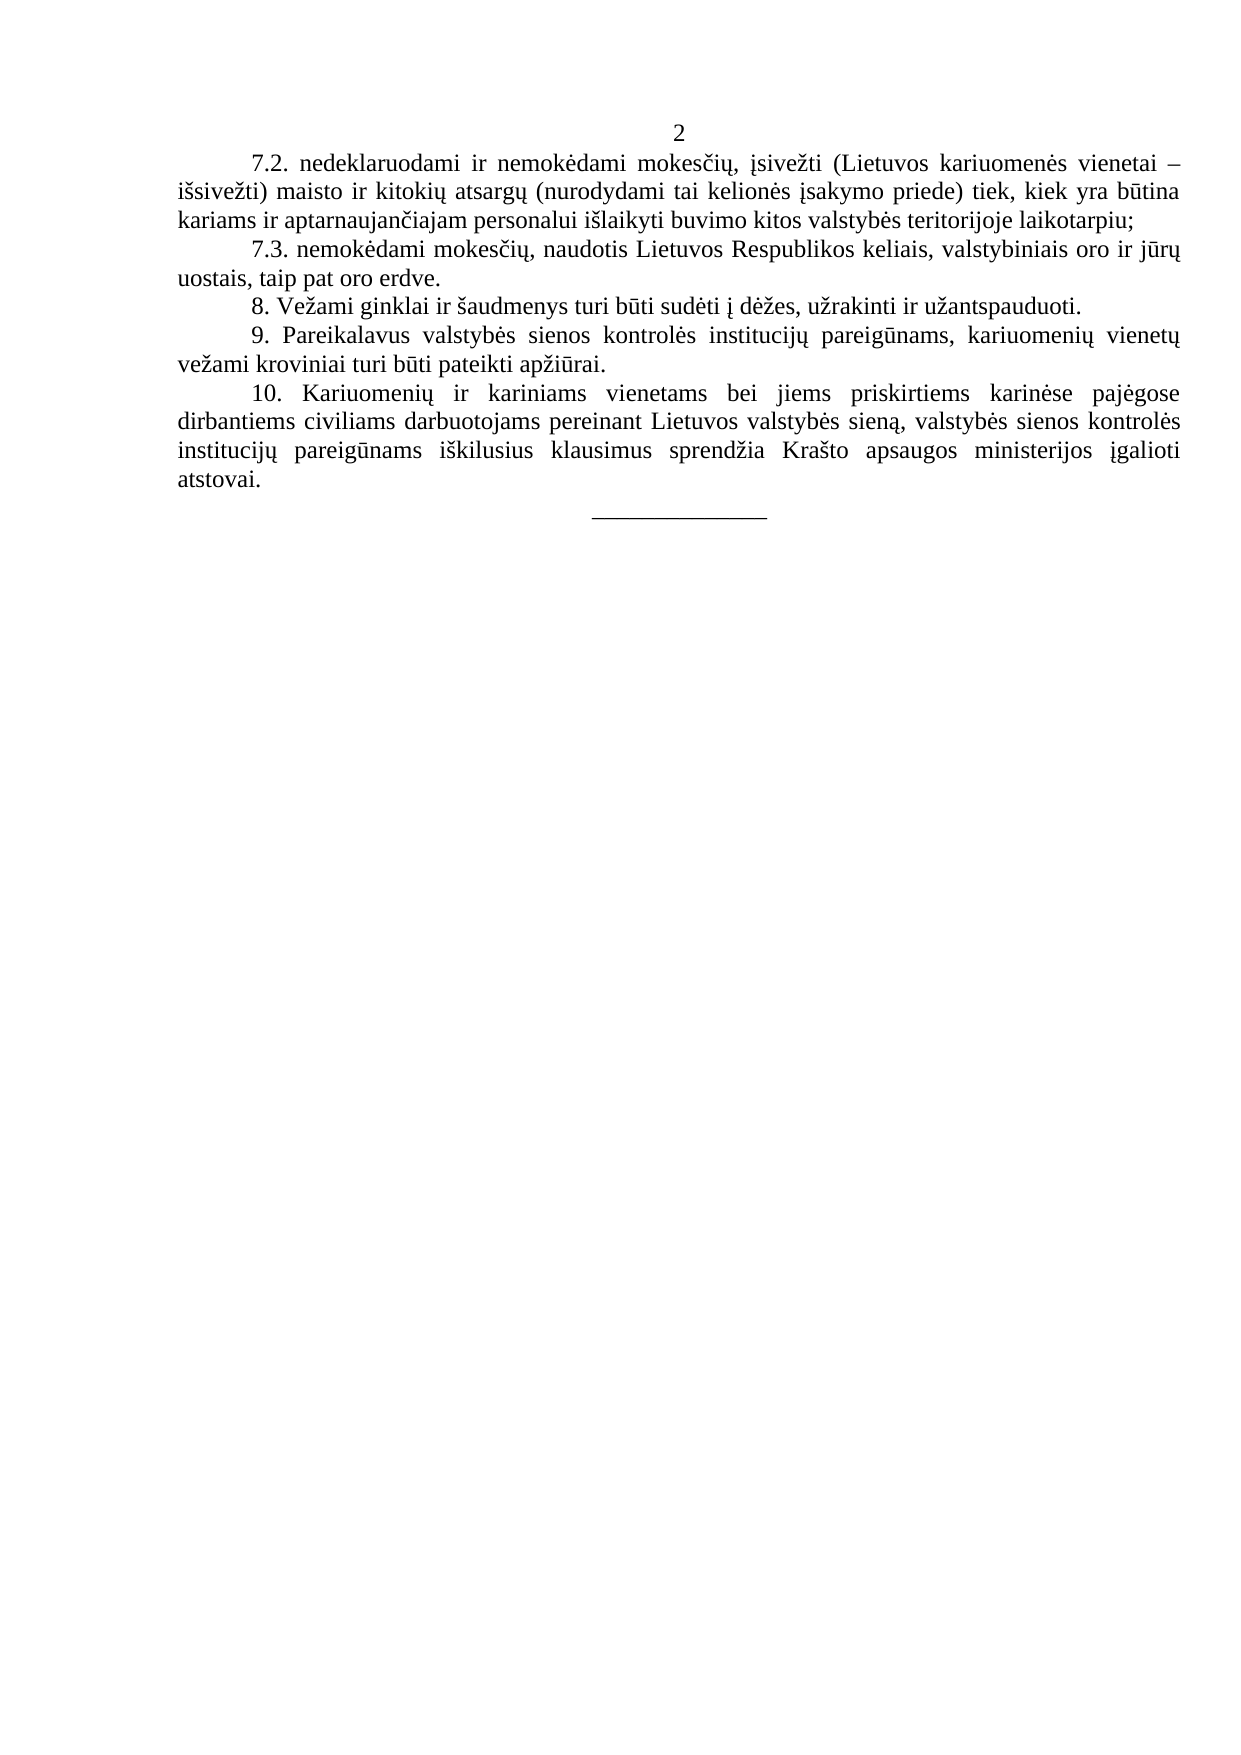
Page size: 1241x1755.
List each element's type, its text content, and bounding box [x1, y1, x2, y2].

text 9. Pareikalavus valstybės sienos kontrolės institucijų pareigūnams, kariuomenių vienetų vežami kroviniai turi būti pateikti apžiūrai. [177, 320, 1181, 378]
text 7.2. nedeklaruodami ir nemokėdami mokesčių, įsivežti (Lietuvos kariuomenės vienetai – išsivežti) maisto ir kitokių atsargų (nurodydami tai kelionės įsakymo priede) tiek, kiek yra būtina kariams ir aptarnaujančiajam personalui išlaikyti buvimo kitos valstybės teritorijoje laikotarpiu; [177, 148, 1181, 234]
text 8. Vežami ginklai ir šaudmenys turi būti sudėti į dėžes, užrakinti ir užantspauduoti. [177, 291, 1181, 320]
text 7.3. nemokėdami mokesčių, naudotis Lietuvos Respublikos keliais, valstybiniais oro ir jūrų uostais, taip pat oro erdve. [177, 234, 1181, 291]
text ______________ [177, 493, 1181, 521]
text 10. Kariuomenių ir kariniams vienetams bei jiems priskirtiems karinėse pajėgose dirbantiems civiliams darbuotojams pereinant Lietuvos valstybės sieną, valstybės sienos kontrolės institucijų pareigūnams iškilusius klausimus sprendžia Krašto apsaugos ministerijos įgalioti atstovai. [177, 378, 1181, 493]
